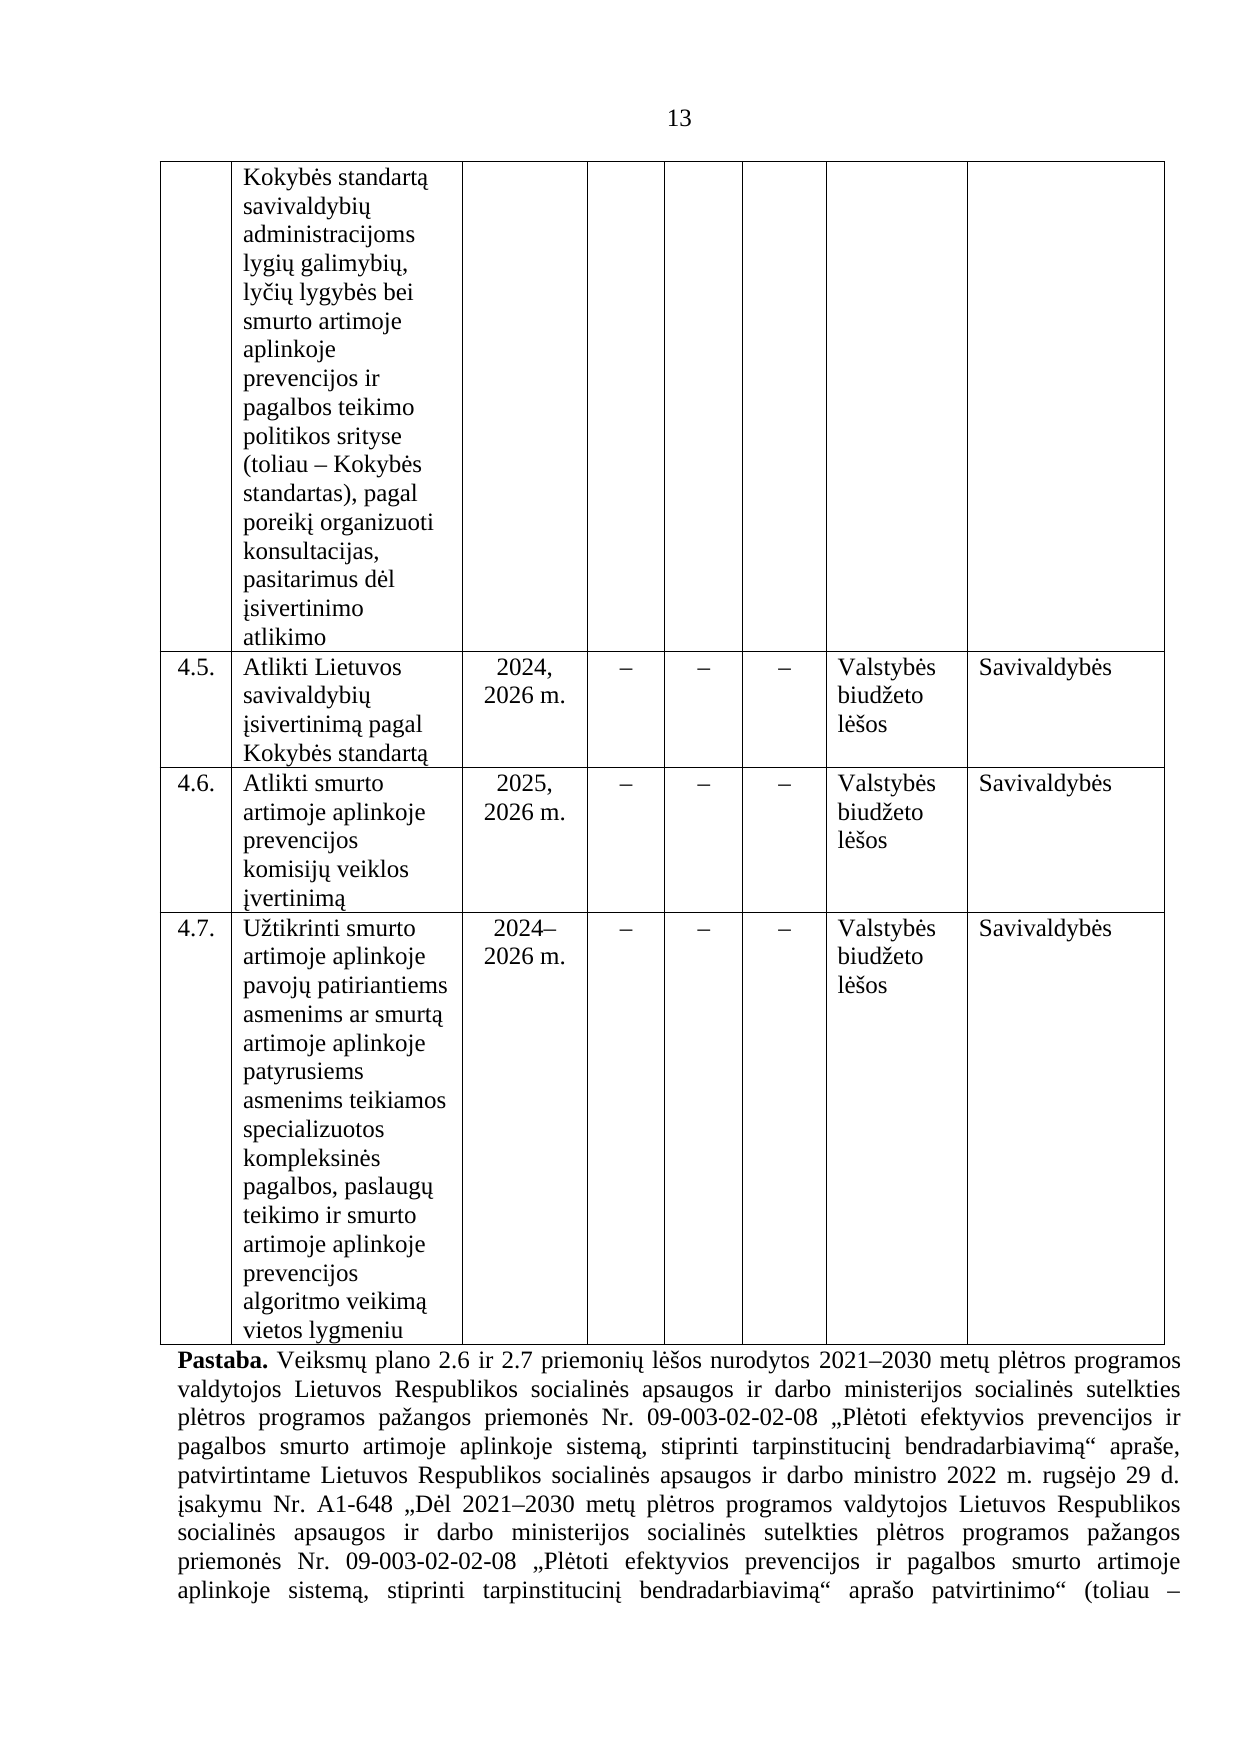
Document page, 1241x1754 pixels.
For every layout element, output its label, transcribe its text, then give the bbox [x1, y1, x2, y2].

table_cell [743, 162, 826, 651]
table_cell Atlikti smurto artimoje aplinkoje prevencijos komisijų veiklos įvertinimą [232, 768, 462, 912]
table_cell Valstybės biudžeto lėšos [827, 913, 967, 1344]
table_cell – [665, 913, 742, 1344]
table_cell Valstybės biudžeto lėšos [827, 768, 967, 912]
table_cell 2024, 2026 m. [463, 652, 587, 767]
table_cell 2024–2026 m. [463, 913, 587, 1344]
table_cell [827, 162, 967, 651]
table_cell – [743, 768, 826, 912]
table_cell [463, 162, 587, 651]
table_cell Atlikti Lietuvos savivaldybių įsivertinimą pagal Kokybės standartą [232, 652, 462, 767]
table_cell 4.7. [161, 913, 231, 1344]
table_cell [968, 162, 1164, 651]
table_cell – [588, 652, 664, 767]
table_cell [665, 162, 742, 651]
table_cell – [588, 913, 664, 1344]
table_cell – [665, 768, 742, 912]
table_cell 4.5. [161, 652, 231, 767]
table_cell [588, 162, 664, 651]
table_cell Kokybės standartą savivaldybių administracijoms lygių galimybių, lyčių lygybės bei smurto artimoje aplinkoje prevencijos ir pagalbos teikimo politikos srityse (toliau – Kokybės standartas), pagal poreikį organizuoti konsultacijas, pasitarimus dėl įsivertinimo atlikimo [232, 162, 462, 651]
table_cell – [743, 913, 826, 1344]
table_cell – [588, 768, 664, 912]
table_cell 2025, 2026 m. [463, 768, 587, 912]
table_cell Valstybės biudžeto lėšos [827, 652, 967, 767]
text Pastaba. Veiksmų plano 2.6 ir 2.7 priemonių lėšos nurodytos 2021–2030 metų plėtros programos valdytojos Lietuvos Respublikos socialinės apsaugos ir darbo ministerijos socialinės sutelkties plėtros programos pažangos priemonės Nr. 09-003-02-02-08 „Plėtoti efektyvios prevencijos ir pagalbos smurto artimoje aplinkoje sistemą, stiprinti tarpinstitucinį bendradarbiavimą“ apraše, patvirtintame Lietuvos Respublikos socialinės apsaugos ir darbo ministro 2022 m. rugsėjo 29 d. įsakymu Nr. A1-648 „Dėl 2021–2030 metų plėtros programos valdytojos Lietuvos Respublikos socialinės apsaugos ir darbo ministerijos socialinės sutelkties plėtros programos pažangos priemonės Nr. 09-003-02-02-08 „Plėtoti efektyvios prevencijos ir pagalbos smurto artimoje aplinkoje sistemą, stiprinti tarpinstitucinį bendradarbiavimą“ aprašo patvirtinimo“ (toliau – [177, 1345, 1181, 1604]
table_cell Savivaldybės [968, 652, 1164, 767]
table_cell 4.6. [161, 768, 231, 912]
table_cell – [665, 652, 742, 767]
table_cell Užtikrinti smurto artimoje aplinkoje pavojų patiriantiems asmenims ar smurtą artimoje aplinkoje patyrusiems asmenims teikiamos specializuotos kompleksinės pagalbos, paslaugų teikimo ir smurto artimoje aplinkoje prevencijos algoritmo veikimą vietos lygmeniu [232, 913, 462, 1344]
table_cell – [743, 652, 826, 767]
table_cell [161, 162, 231, 651]
table_cell Savivaldybės [968, 768, 1164, 912]
table_cell Savivaldybės [968, 913, 1164, 1344]
